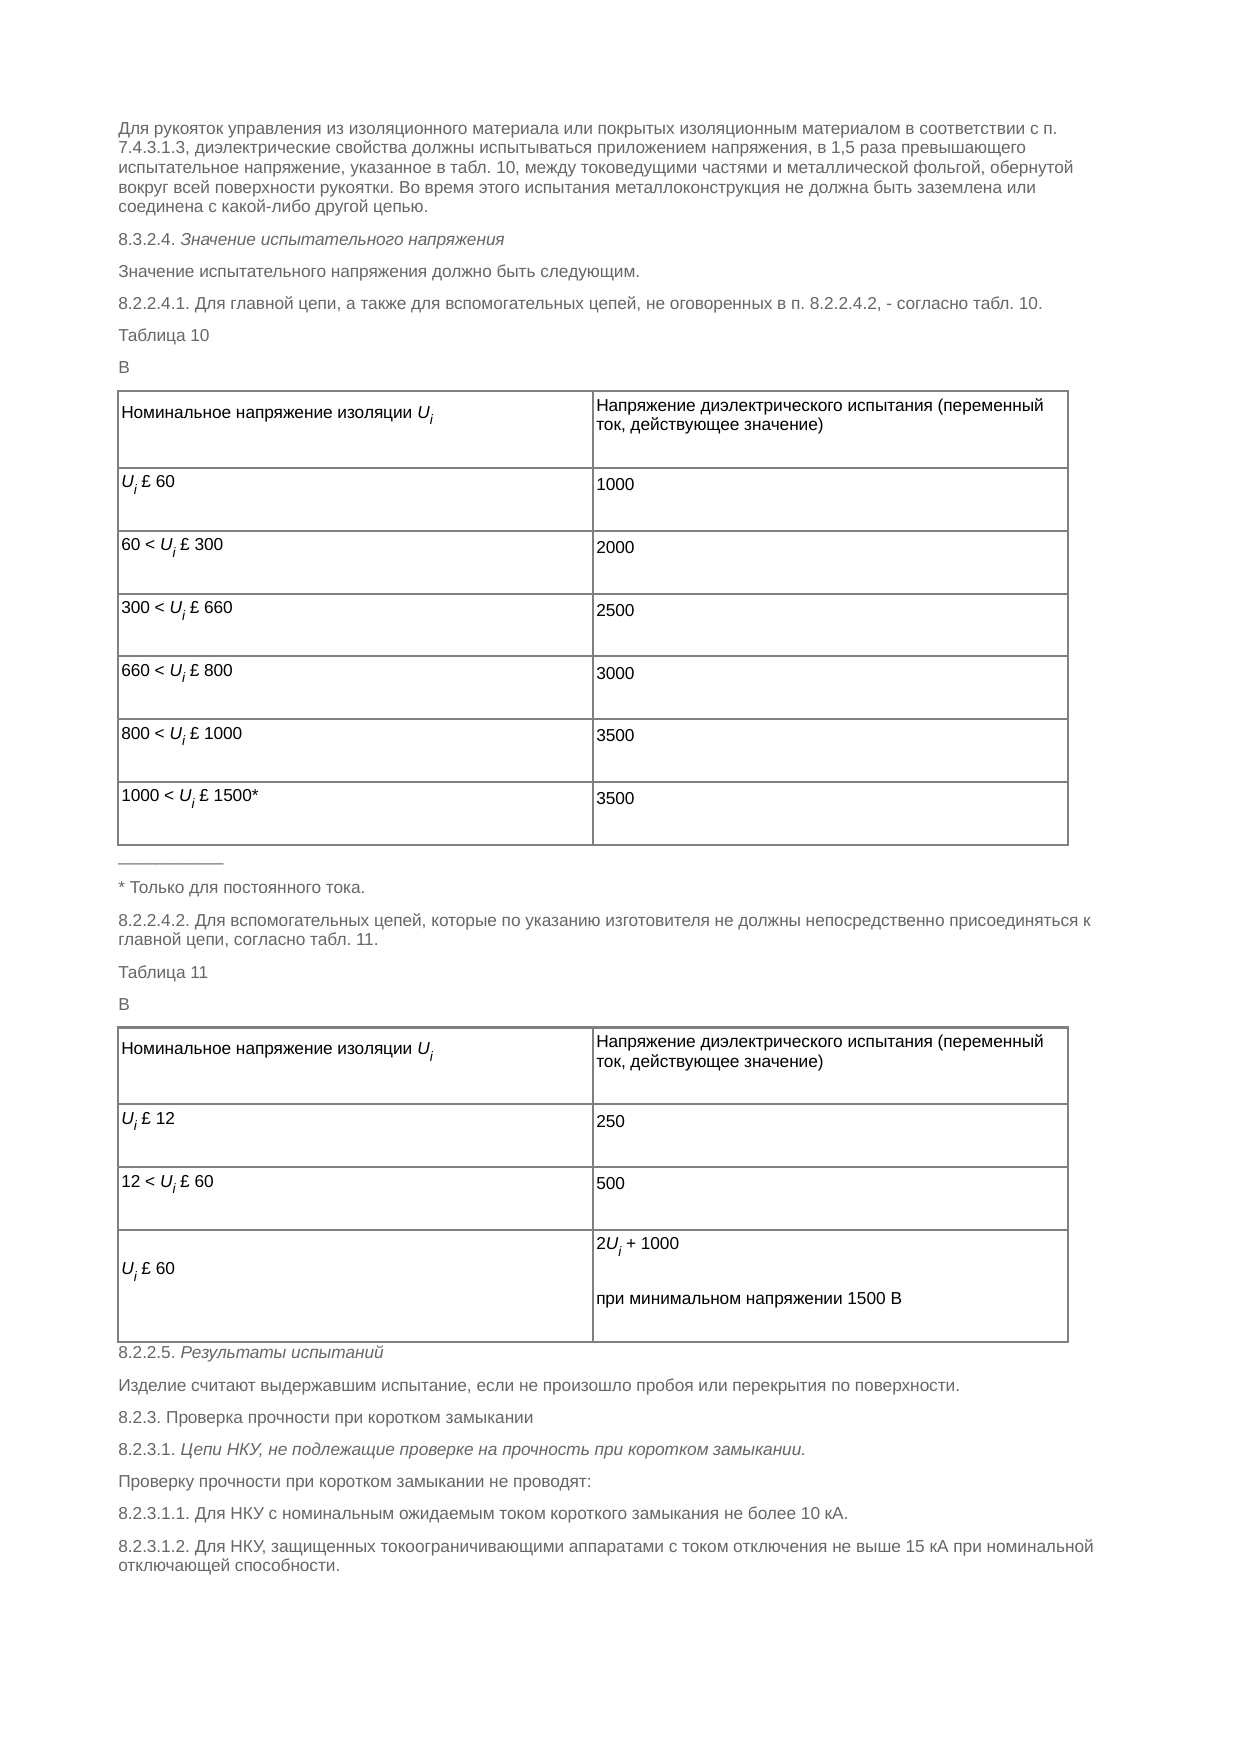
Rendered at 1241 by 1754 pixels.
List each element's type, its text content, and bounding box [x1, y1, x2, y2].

table_header Напряжение диэлектрического испытания (переменный ток, действующее значение) [594, 1029, 1067, 1103]
text 8.2.3.1.2. Для НКУ, защищенных токоограничивающими аппаратами с током отключения не выше 15 кА при номинальной отключающей способности. [118, 1536, 1122, 1575]
table_cell 3500 [594, 720, 1067, 781]
table_cell 500 [594, 1168, 1067, 1229]
text Для рукояток управления из изоляционного материала или покрытых изоляционным материалом в соответствии с п. 7.4.3.1.3, диэлектрические свойства должны испытываться приложением напряжения, в 1,5 раза превышающего испытательное напряжение, указанное в табл. 10, между токоведущими частями и металлической фольгой, обернутой вокруг всей поверхности рукоятки. Во время этого испытания металлоконструкция не должна быть заземлена или соединена с какой-либо другой цепью. [118, 118, 1122, 217]
table_cell 800 < Ui £ 1000 [119, 720, 592, 781]
text 8.2.2.4.2. Для вспомогательных цепей, которые по указанию изготовителя не должны непосредственно присоединяться к главной цепи, согласно табл. 11. [118, 910, 1122, 949]
text Проверку прочности при коротком замыкании не проводят: [118, 1472, 1122, 1491]
text В [118, 994, 1122, 1014]
table_header Номинальное напряжение изоляции Ui [119, 392, 592, 467]
table_cell Ui £ 60 [119, 1231, 592, 1341]
table_header Напряжение диэлектрического испытания (переменный ток, действующее значение) [594, 392, 1067, 467]
table_cell 300 < Ui £ 660 [119, 595, 592, 655]
text 8.3.2.4. Значение испытательного напряжения [118, 229, 1122, 249]
text 8.2.2.5. Результаты испытаний [118, 1343, 1122, 1362]
text Таблица 10 [118, 326, 1122, 345]
text В [118, 358, 1122, 377]
table_cell 60 < Ui £ 300 [119, 532, 592, 592]
table_cell 250 [594, 1105, 1067, 1166]
text 8.2.3.1. Цепи НКУ, не подлежащие проверке на прочность при коротком замыкании. [118, 1439, 1122, 1459]
table_cell 3500 [594, 783, 1067, 844]
table_cell Ui £ 12 [119, 1105, 592, 1166]
table_cell 660 < Ui £ 800 [119, 657, 592, 718]
table_cell 12 < Ui £ 60 [119, 1168, 592, 1229]
text Таблица 11 [118, 962, 1122, 982]
text Значение испытательного напряжения должно быть следующим. [118, 261, 1122, 281]
table_cell 2500 [594, 595, 1067, 655]
text Изделие считают выдержавшим испытание, если не произошло пробоя или перекрытия по поверхности. [118, 1375, 1122, 1395]
table_cell Ui £ 60 [119, 469, 592, 529]
text * Только для постоянного тока. [118, 878, 1122, 898]
text 8.2.3.1.1. Для НКУ с номинальным ожидаемым током короткого замыкания не более 10 кА. [118, 1504, 1122, 1523]
table_header Номинальное напряжение изоляции Ui [119, 1029, 592, 1103]
table_cell 2000 [594, 532, 1067, 592]
table_cell 2Ui + 1000 при минимальном напряжении 1500 В [594, 1231, 1067, 1341]
text ___________ [118, 846, 1122, 865]
text 8.2.3. Проверка прочности при коротком замыкании [118, 1407, 1122, 1427]
table_cell 1000 [594, 469, 1067, 529]
text 8.2.2.4.1. Для главной цепи, а также для вспомогательных цепей, не оговоренных в п. 8.2.2.4.2, - согласно табл. 10. [118, 293, 1122, 313]
table_cell 1000 < Ui £ 1500* [119, 783, 592, 844]
table_cell 3000 [594, 657, 1067, 718]
